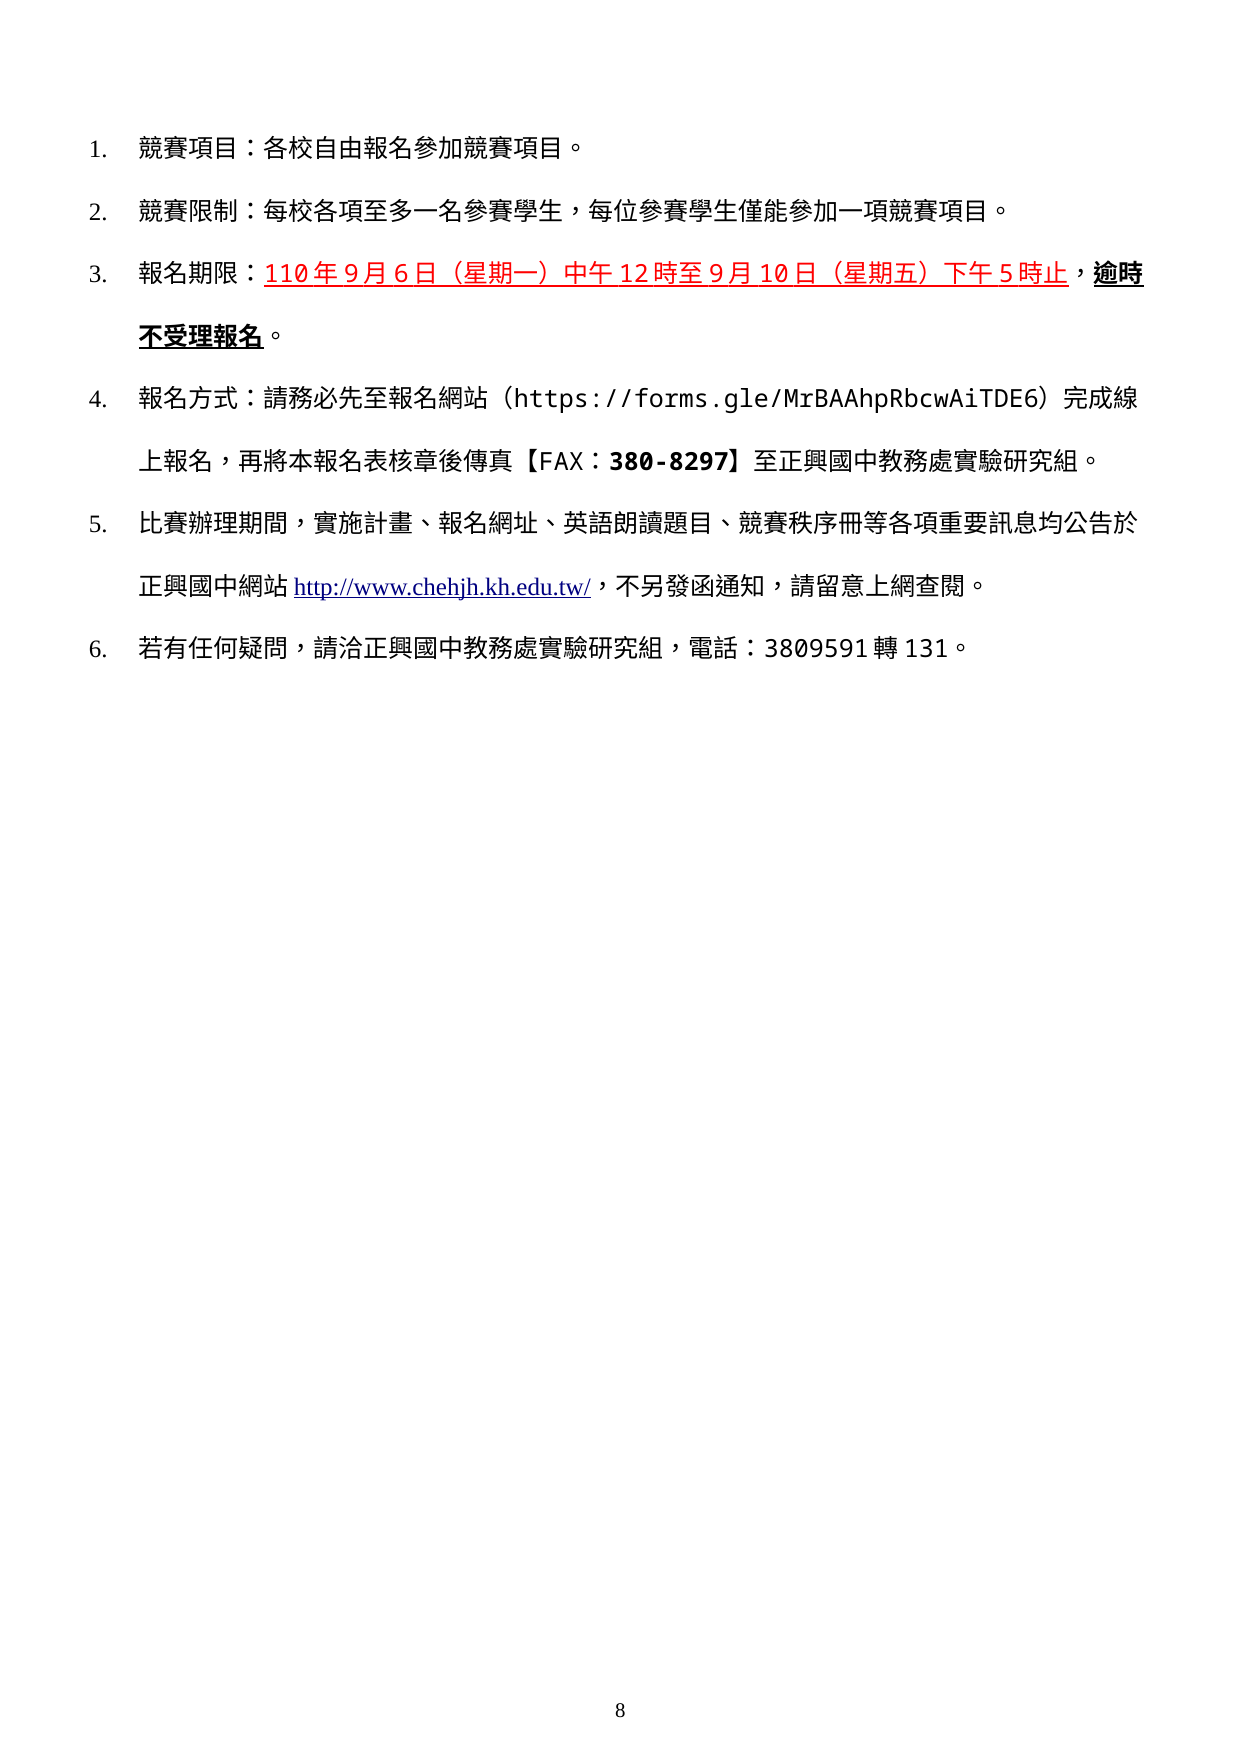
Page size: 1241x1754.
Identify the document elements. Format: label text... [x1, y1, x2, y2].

list 報名方式：請務必先至報名網站（https://forms.gle/MrBAAhpRbcwAiTDE6）完成線上報名，再將本報名表核章後傳真【FAX：380-8297】至正興國中教務處實驗研究組。 [89, 355, 1152, 480]
list 報名期限：110年9月6日（星期一）中午12時至9月10日（星期五）下午5時止，逾時不受理報名。 [89, 230, 1152, 355]
list 比賽辦理期間，實施計畫、報名網址、英語朗讀題目、競賽秩序冊等各項重要訊息均公告於正興國中網站http://www.chehjh.kh.edu.tw/，不另發函通知，請留意上網查閱。 [89, 480, 1152, 605]
list 競賽限制：每校各項至多一名參賽學生，每位參賽學生僅能參加一項競賽項目。 [89, 168, 1152, 230]
list 若有任何疑問，請洽正興國中教務處實驗研究組，電話：3809591轉131。 [89, 605, 1152, 668]
list 競賽項目：各校自由報名參加競賽項目。 [89, 105, 1152, 168]
